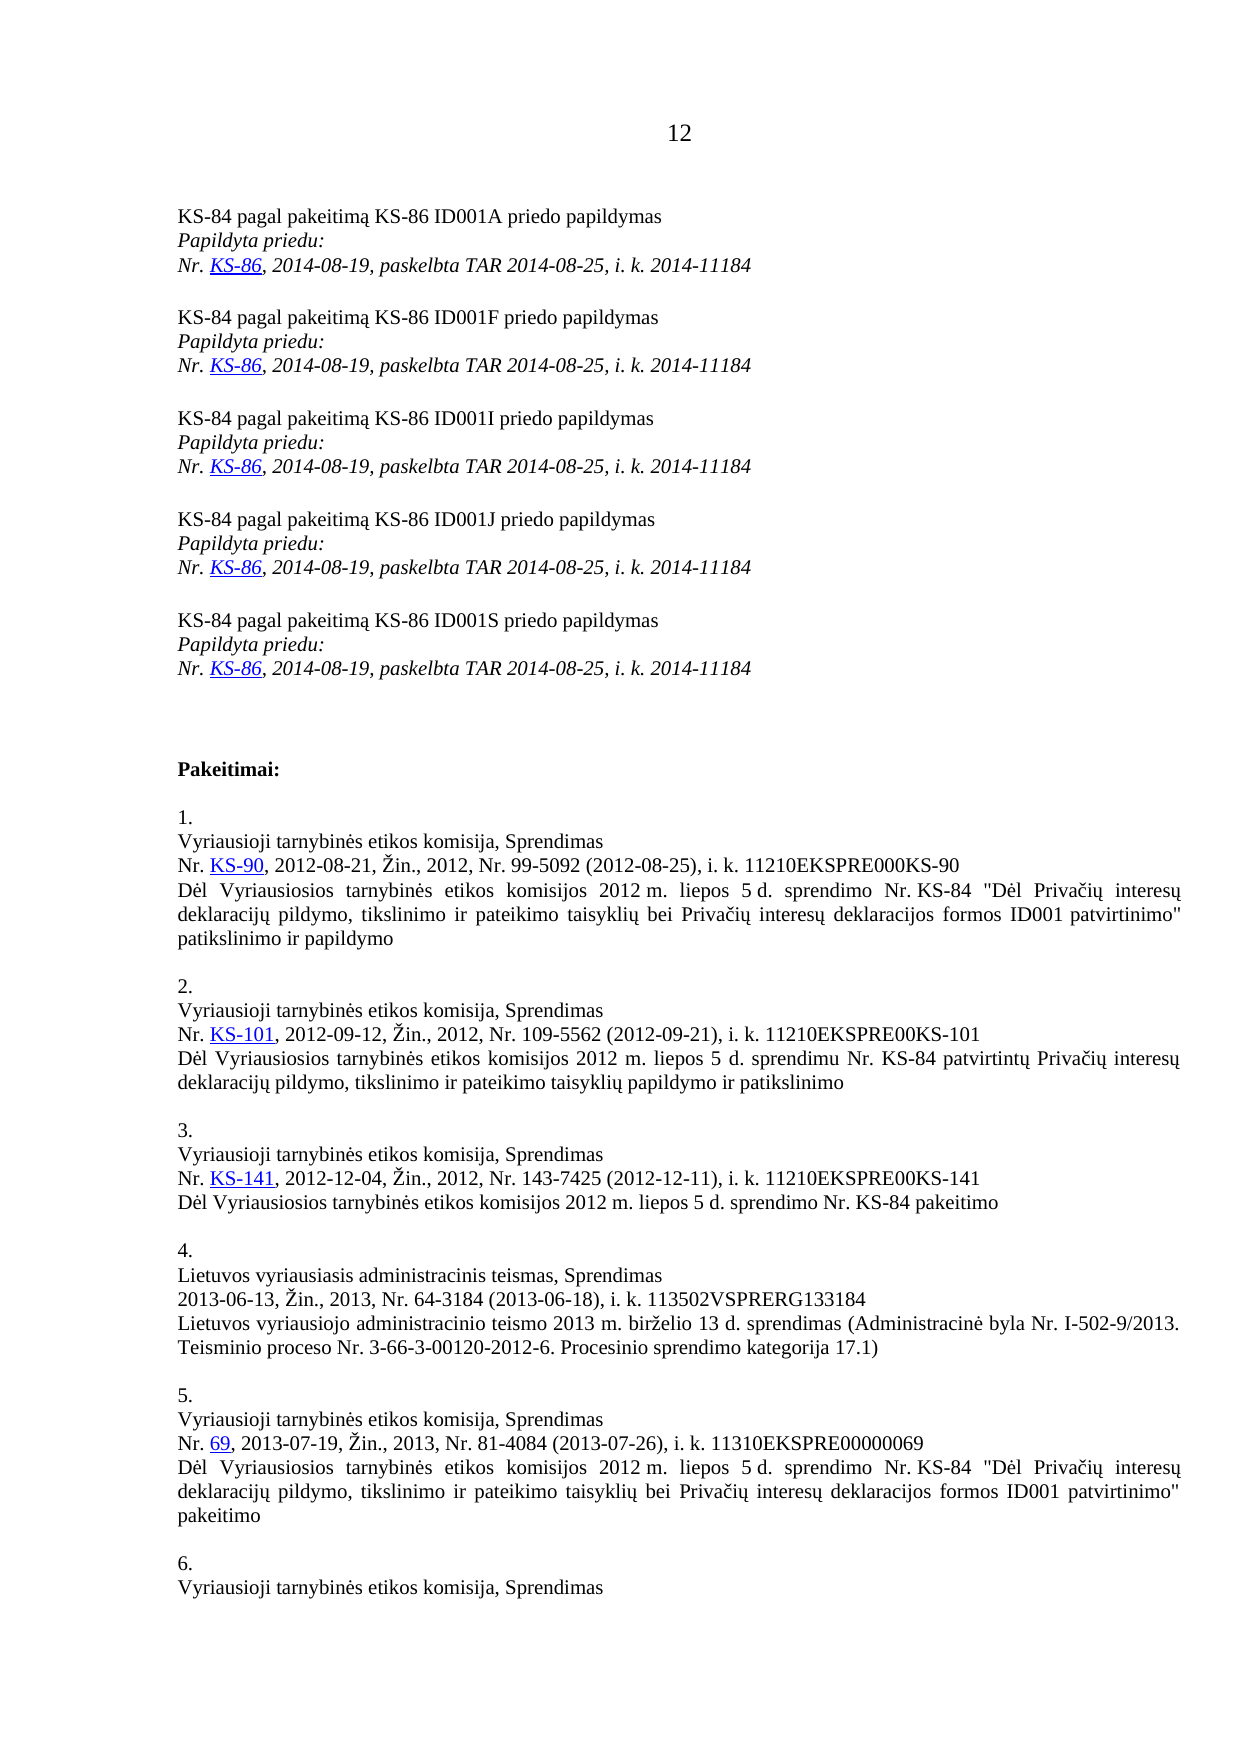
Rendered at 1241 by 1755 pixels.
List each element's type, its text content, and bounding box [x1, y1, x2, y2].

text Nr. KS-86, 2014-08-19, paskelbta TAR 2014-08-25, i. k. 2014-11184 [177, 454, 1181, 478]
text Vyriausioji tarnybinės etikos komisija, Sprendimas [177, 829, 1181, 853]
text Nr. KS-86, 2014-08-19, paskelbta TAR 2014-08-25, i. k. 2014-11184 [177, 656, 1181, 680]
text Nr. KS-101, 2012-09-12, Žin., 2012, Nr. 109-5562 (2012-09-21), i. k. 11210EKSPRE00KS-101 [177, 1022, 1181, 1046]
text Papildyta priedu: [177, 531, 1181, 555]
text Lietuvos vyriausiojo administracinio teismo 2013 m. birželio 13 d. sprendimas (Administracinė byla Nr. I-502-9/2013. Teisminio proceso Nr. 3-66-3-00120-2012-6. Procesinio sprendimo kategorija 17.1) [177, 1311, 1181, 1359]
text Dėl Vyriausiosios tarnybinės etikos komisijos 2012 m. liepos 5 d. sprendimo Nr. KS-84 pakeitimo [177, 1190, 1181, 1214]
text Vyriausioji tarnybinės etikos komisija, Sprendimas [177, 998, 1181, 1022]
text Papildyta priedu: [177, 228, 1181, 252]
text Nr. KS-141, 2012-12-04, Žin., 2012, Nr. 143-7425 (2012-12-11), i. k. 11210EKSPRE00KS-141 [177, 1166, 1181, 1190]
text Lietuvos vyriausiasis administracinis teismas, Sprendimas [177, 1262, 1181, 1287]
text Nr. KS-86, 2014-08-19, paskelbta TAR 2014-08-25, i. k. 2014-11184 [177, 555, 1181, 579]
text Nr. 69, 2013-07-19, Žin., 2013, Nr. 81-4084 (2013-07-26), i. k. 11310EKSPRE00000069 [177, 1431, 1181, 1455]
text KS-84 pagal pakeitimą KS-86 ID001A priedo papildymas [177, 204, 1181, 228]
text 2013-06-13, Žin., 2013, Nr. 64-3184 (2013-06-18), i. k. 113502VSPRERG133184 [177, 1287, 1181, 1311]
text Dėl Vyriausiosios tarnybinės etikos komisijos 2012 m. liepos 5 d. sprendimo Nr. KS-84 "Dėl Privačių interesų deklaracijų pildymo, tikslinimo ir pateikimo taisyklių bei Privačių interesų deklaracijos formos ID001 patvirtinimo" pakeitimo [177, 1455, 1181, 1527]
text Dėl Vyriausiosios tarnybinės etikos komisijos 2012 m. liepos 5 d. sprendimo Nr. KS-84 "Dėl Privačių interesų deklaracijų pildymo, tikslinimo ir pateikimo taisyklių bei Privačių interesų deklaracijos formos ID001 patvirtinimo" patikslinimo ir papildymo [177, 877, 1181, 950]
text KS-84 pagal pakeitimą KS-86 ID001S priedo papildymas [177, 608, 1181, 632]
text Pakeitimai: [177, 757, 1181, 781]
text 6. [177, 1551, 1181, 1575]
text Dėl Vyriausiosios tarnybinės etikos komisijos 2012 m. liepos 5 d. sprendimu Nr. KS-84 patvirtintų Privačių interesų deklaracijų pildymo, tikslinimo ir pateikimo taisyklių papildymo ir patikslinimo [177, 1046, 1181, 1094]
text Vyriausioji tarnybinės etikos komisija, Sprendimas [177, 1142, 1181, 1166]
text Papildyta priedu: [177, 329, 1181, 353]
text Nr. KS-90, 2012-08-21, Žin., 2012, Nr. 99-5092 (2012-08-25), i. k. 11210EKSPRE000KS-90 [177, 853, 1181, 877]
text 4. [177, 1238, 1181, 1262]
text Papildyta priedu: [177, 430, 1181, 454]
text Nr. KS-86, 2014-08-19, paskelbta TAR 2014-08-25, i. k. 2014-11184 [177, 353, 1181, 377]
text 2. [177, 974, 1181, 998]
text KS-84 pagal pakeitimą KS-86 ID001I priedo papildymas [177, 406, 1181, 430]
text Vyriausioji tarnybinės etikos komisija, Sprendimas [177, 1407, 1181, 1431]
text KS-84 pagal pakeitimą KS-86 ID001J priedo papildymas [177, 507, 1181, 531]
text 1. [177, 805, 1181, 829]
text 5. [177, 1383, 1181, 1407]
text Nr. KS-86, 2014-08-19, paskelbta TAR 2014-08-25, i. k. 2014-11184 [177, 252, 1181, 277]
text 3. [177, 1118, 1181, 1142]
text Papildyta priedu: [177, 632, 1181, 656]
text KS-84 pagal pakeitimą KS-86 ID001F priedo papildymas [177, 305, 1181, 329]
text Vyriausioji tarnybinės etikos komisija, Sprendimas [177, 1575, 1181, 1599]
